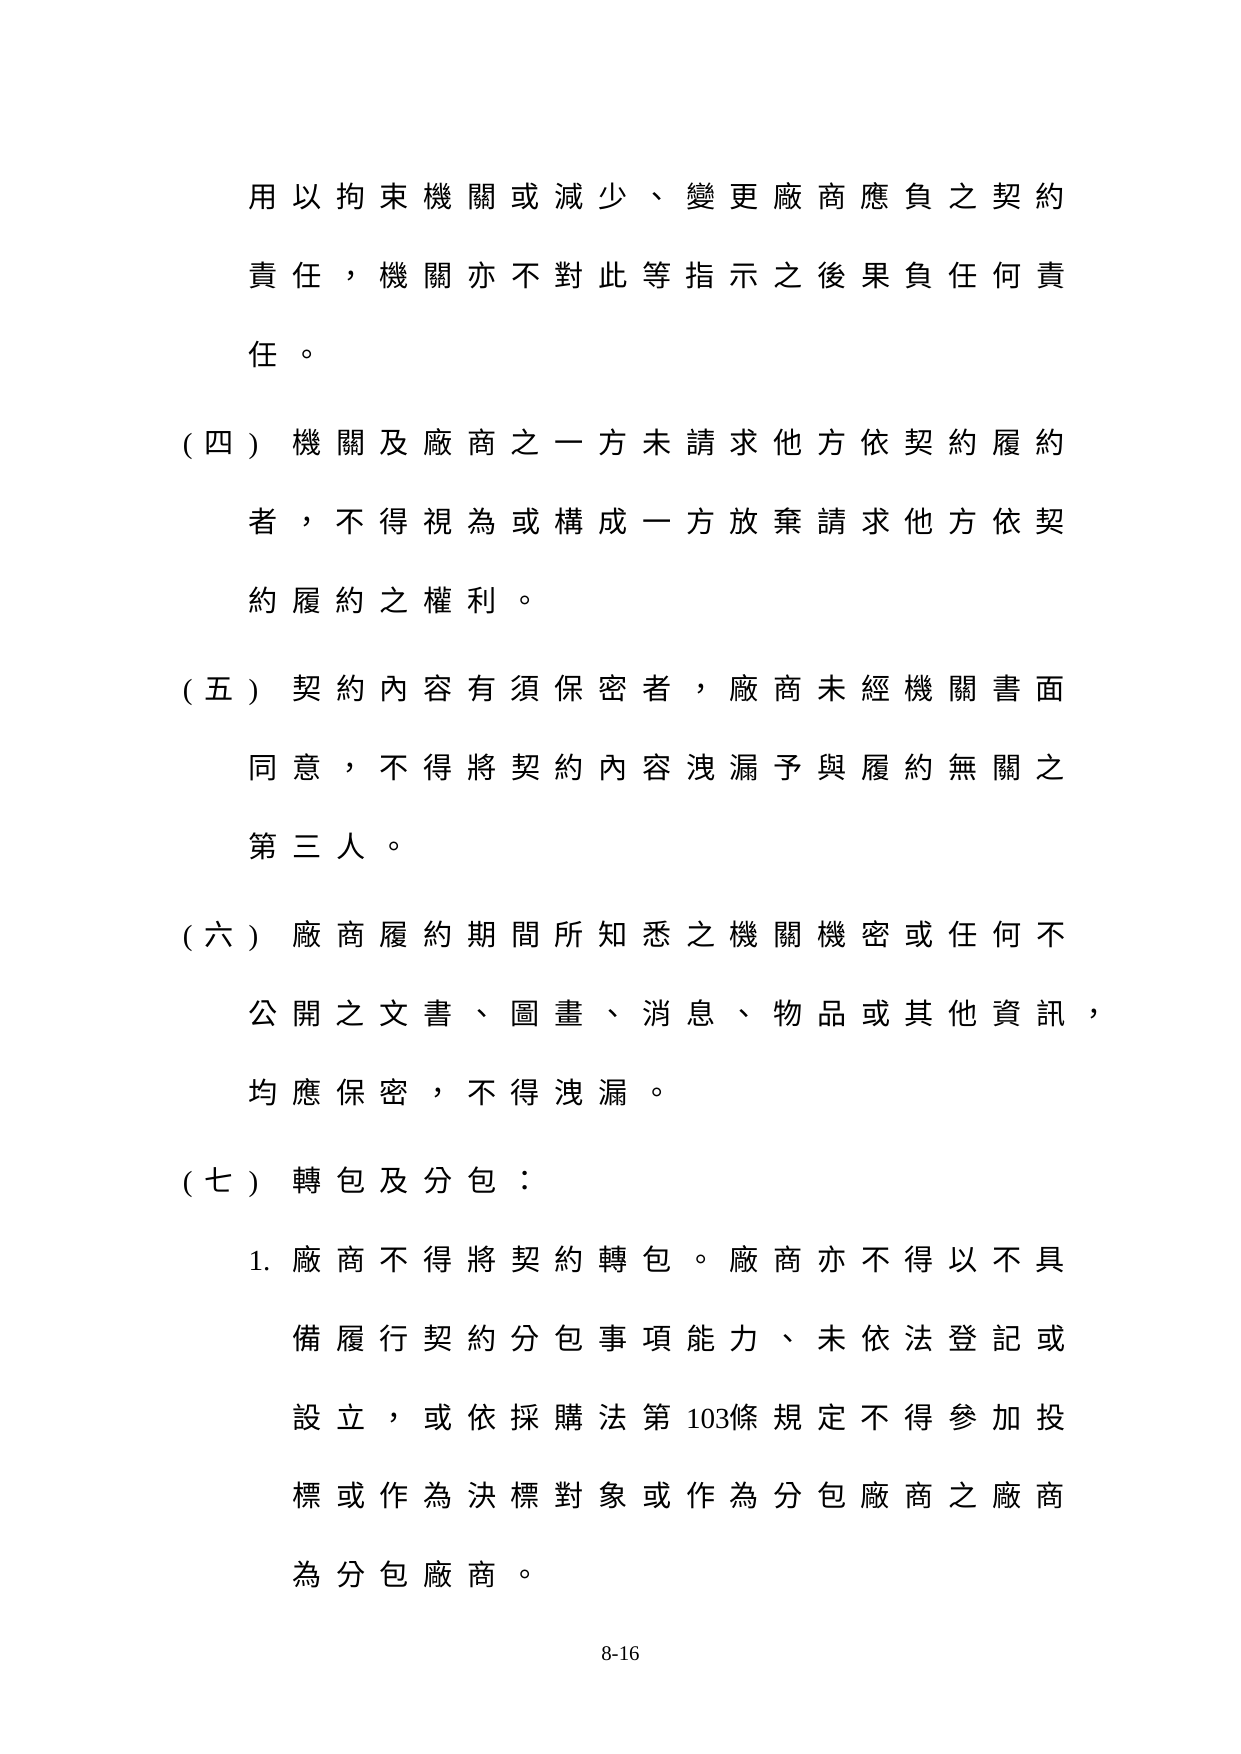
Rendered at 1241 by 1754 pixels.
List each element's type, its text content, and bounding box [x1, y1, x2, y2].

list 用以拘束機關或減少、變更廠商應負之契約責任，機關亦不對此等指示之後果負任何責任。 [168, 148, 1101, 385]
list 廠商履約期間所知悉之機關機密或任何不公開之文書、圖畫、消息、物品或其他資訊，均應保密，不得洩漏。 [168, 887, 1101, 1123]
list 機關及廠商之一方未請求他方依契約履約者，不得視為或構成一方放棄請求他方依契約履約之權利。 [168, 394, 1101, 631]
list 轉包及分包： [168, 1133, 1101, 1211]
list 廠商不得將契約轉包。廠商亦不得以不具備履行契約分包事項能力、未依法登記或設立，或依採購法第103條規定不得參加投標或作為決標對象或作為分包廠商之廠商為分包廠商。 [237, 1211, 1101, 1605]
list 契約內容有須保密者，廠商未經機關書面同意，不得將契約內容洩漏予與履約無關之第三人。 [168, 641, 1101, 877]
